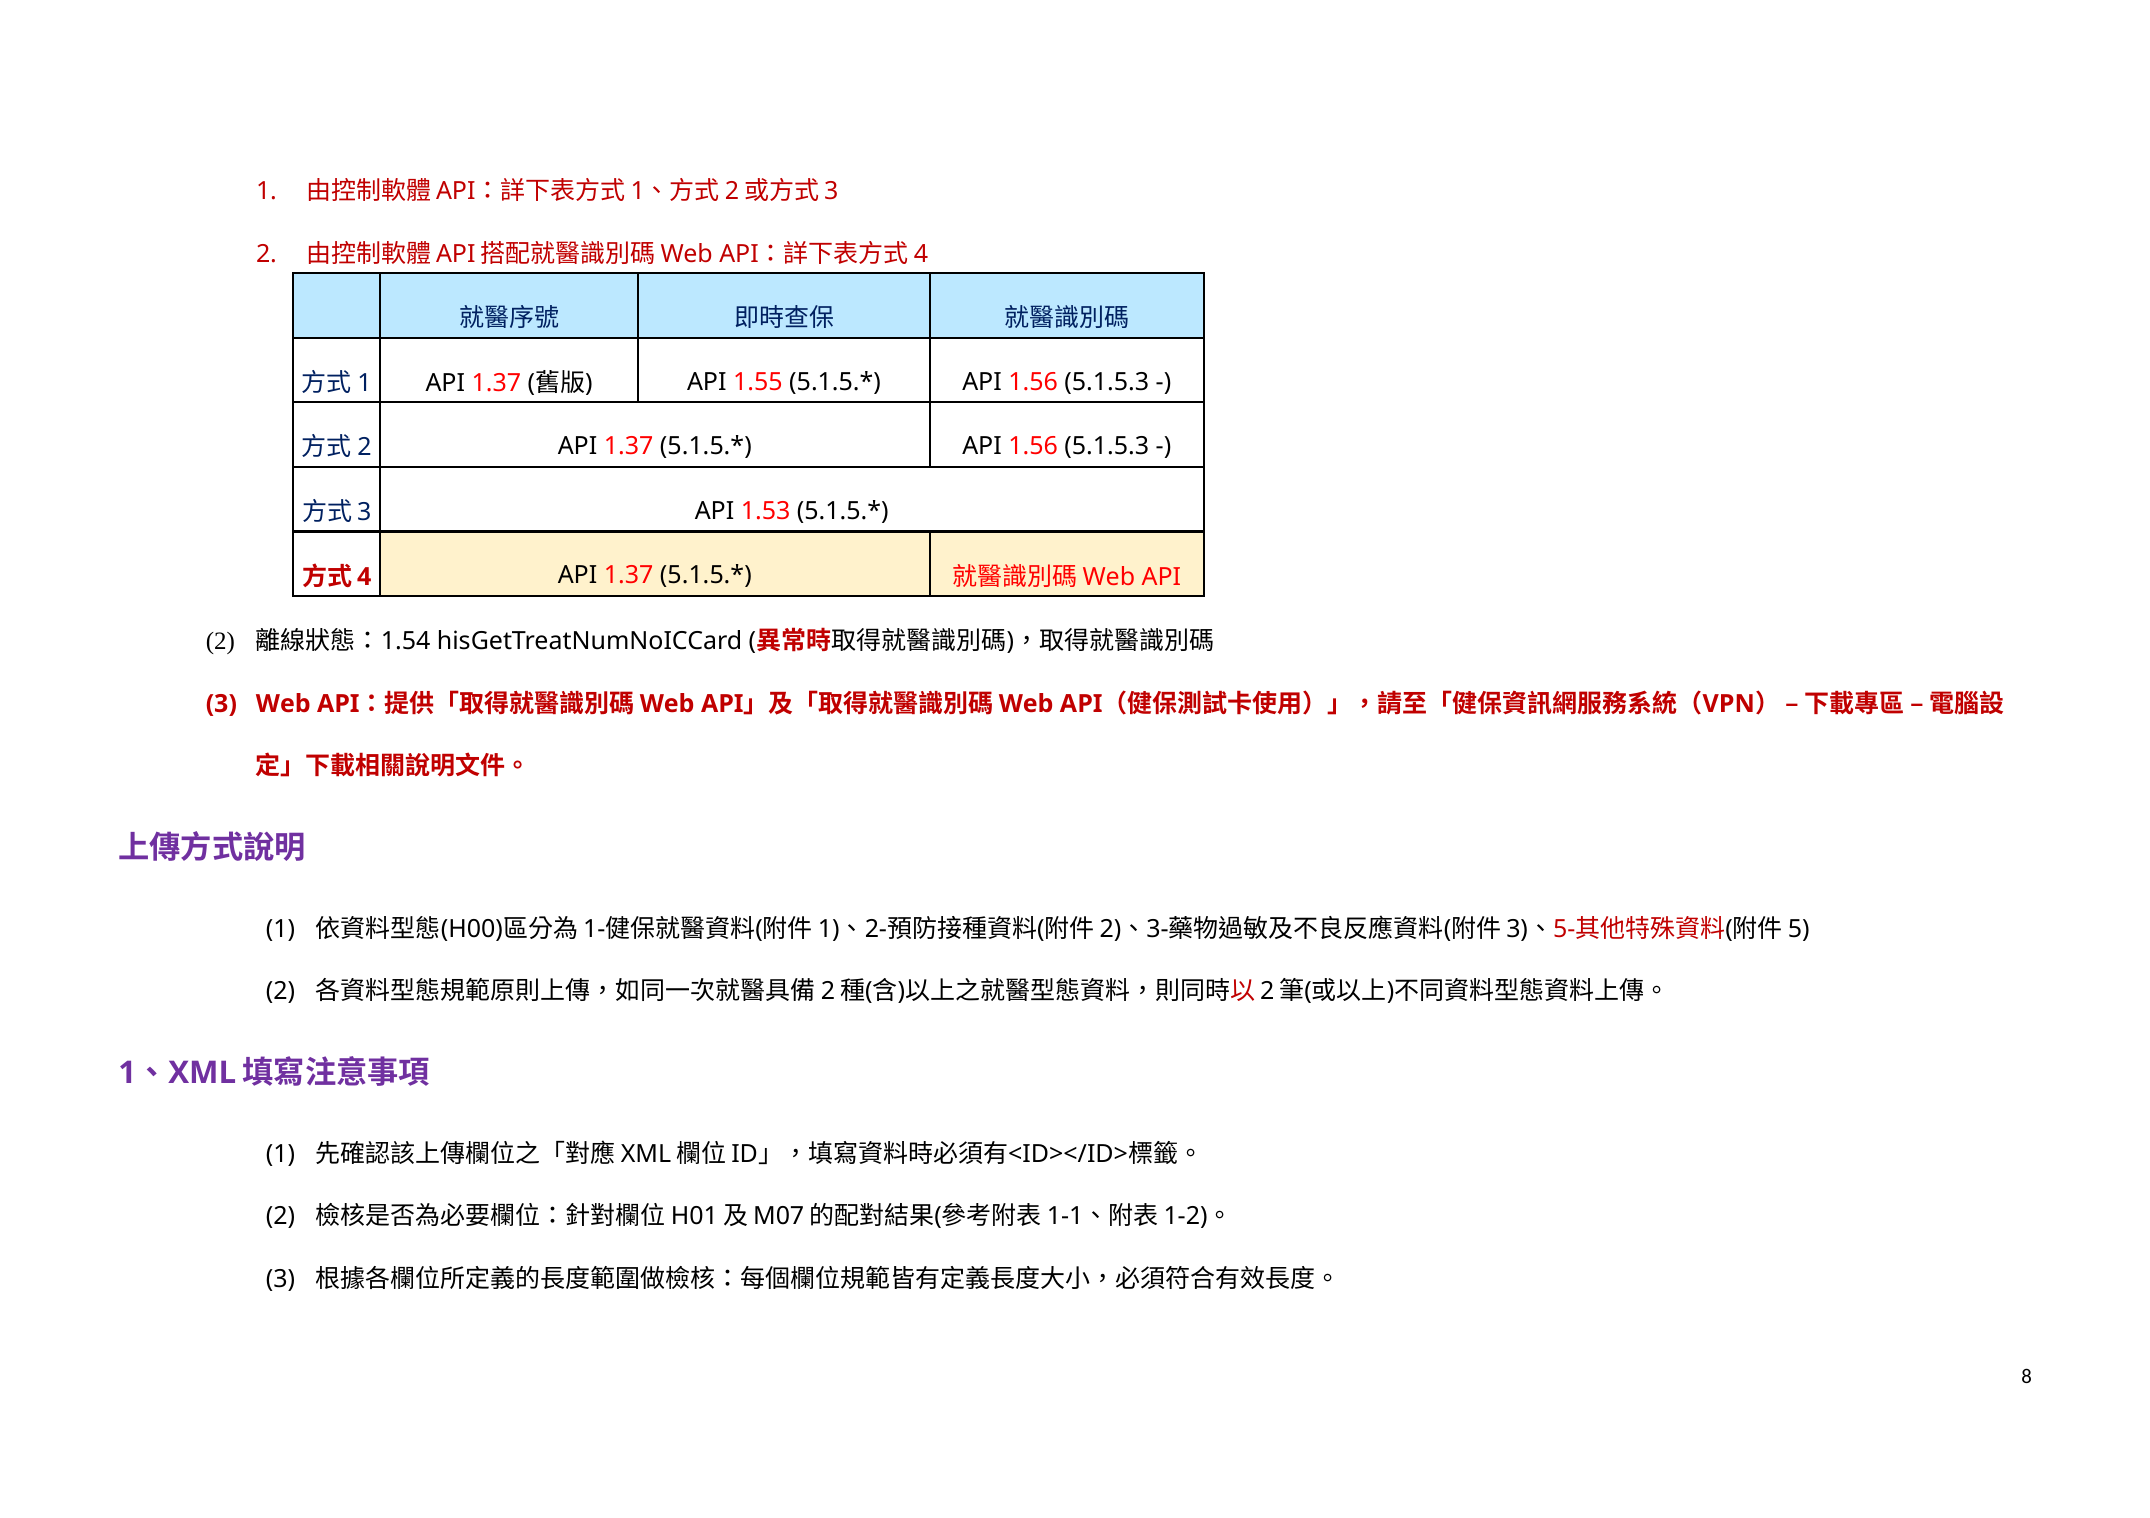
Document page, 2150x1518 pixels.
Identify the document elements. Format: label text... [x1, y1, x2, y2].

table_header 就醫識別碼 [931, 274, 1203, 337]
table_cell API 1.53 (5.1.5.*) [381, 468, 1203, 530]
subtitle 上傳方式說明 [118, 803, 2031, 866]
list 先確認該上傳欄位之「對應XML欄位ID」，填寫資料時必須有<ID></ID>標籤。 [266, 1109, 2006, 1172]
table_cell 方式3 [294, 468, 379, 530]
list Web API：提供「取得就醫識別碼Web API」及「取得就醫識別碼Web API（健保測試卡使用）」，請至「健保資訊網服務系統（VPN） – 下載專區 – 電腦設定」下載相關說明文件。 [206, 659, 2031, 784]
table_cell 就醫識別碼Web API [931, 533, 1203, 595]
list 根據各欄位所定義的長度範圍做檢核：每個欄位規範皆有定義長度大小，必須符合有效長度。 [266, 1234, 2006, 1297]
table_cell API 1.37 (舊版) [381, 339, 637, 401]
table_cell API 1.37 (5.1.5.*) [381, 403, 929, 466]
table_header 即時查保 [639, 274, 929, 337]
list 檢核是否為必要欄位：針對欄位H01及M07的配對結果(參考附表1-1、附表1-2)。 [266, 1172, 2006, 1234]
table_cell API 1.37 (5.1.5.*) [381, 533, 929, 595]
list 依資料型態(H00)區分為1-健保就醫資料(附件1)、2-預防接種資料(附件2)、3-藥物過敏及不良反應資料(附件3)、5-其他特殊資料(附件5) [266, 884, 2006, 947]
subtitle XML填寫注意事項 [118, 1028, 2031, 1091]
table_cell API 1.56 (5.1.5.3 -) [931, 403, 1203, 466]
table_cell API 1.56 (5.1.5.3 -) [931, 339, 1203, 401]
table_cell 方式 2 [294, 403, 379, 466]
list 由控制軟體API：詳下表方式1、方式2或方式3 [256, 147, 2031, 209]
table_header 就醫序號 [381, 274, 637, 337]
table_cell 方式 1 [294, 339, 379, 401]
table_cell 方式4 [294, 533, 379, 595]
list 各資料型態規範原則上傳，如同一次就醫具備2種(含)以上之就醫型態資料，則同時以2筆(或以上)不同資料型態資料上傳。 [266, 947, 2006, 1009]
list 離線狀態：1.54 hisGetTreatNumNoICCard (異常時取得就醫識別碼)，取得就醫識別碼 [206, 597, 2031, 659]
list 由控制軟體API搭配就醫識別碼Web API：詳下表方式4 [256, 209, 2031, 272]
table_header [294, 274, 379, 337]
table_cell API 1.55 (5.1.5.*) [639, 339, 929, 401]
